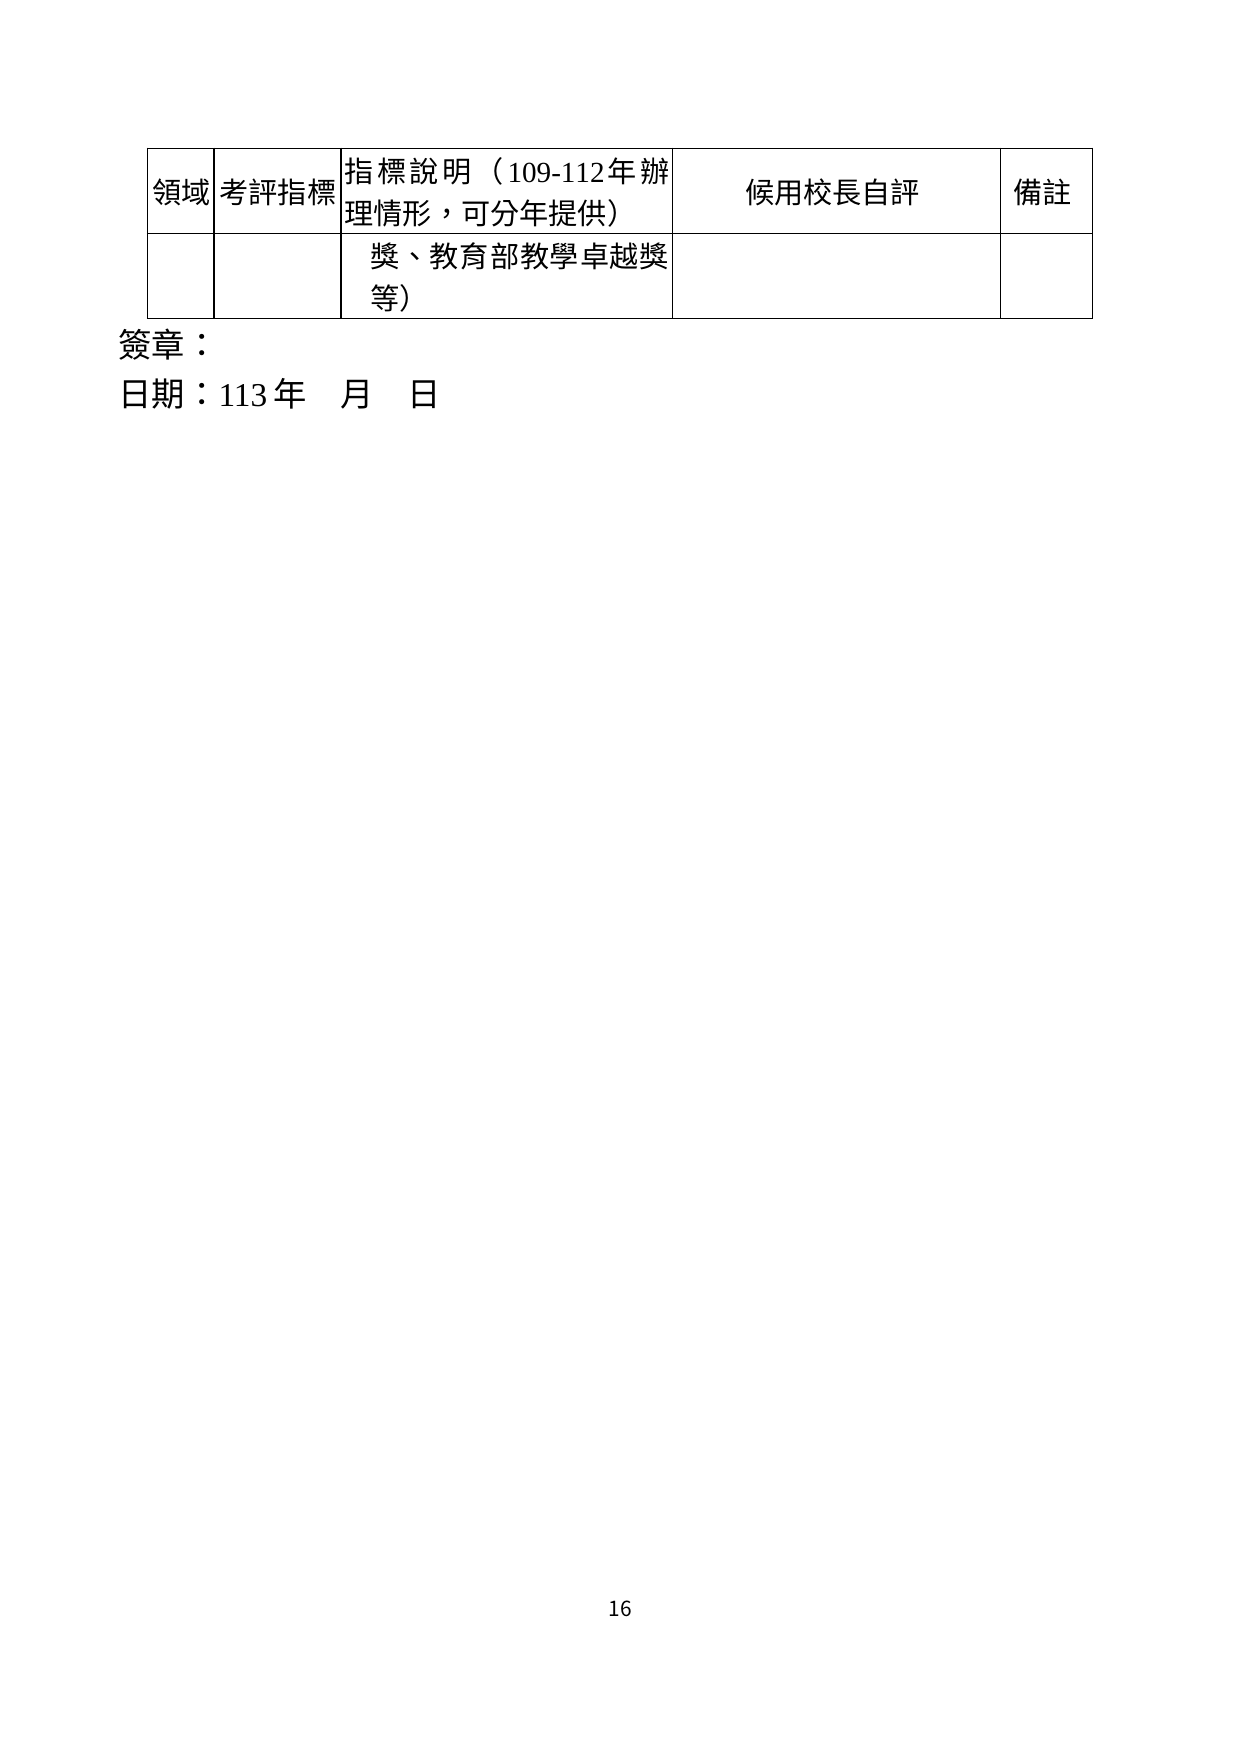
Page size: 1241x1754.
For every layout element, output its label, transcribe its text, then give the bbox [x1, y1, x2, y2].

table_cell 獎、教育部教學卓越獎等） [342, 234, 672, 317]
table_cell [1001, 234, 1092, 317]
table_header 考評指標 [215, 149, 340, 233]
text 日期：113年 月 日 [118, 367, 1092, 416]
table_cell [148, 234, 213, 317]
table_header 指標說明（109-112年辦理情形，可分年提供） [342, 149, 672, 233]
table_header 領域 [148, 149, 213, 233]
table_cell [215, 234, 340, 317]
table_cell [673, 234, 1000, 317]
table_header 候用校長自評 [673, 149, 1000, 233]
table_header 備註 [1001, 149, 1092, 233]
text 簽章： [118, 319, 1092, 367]
